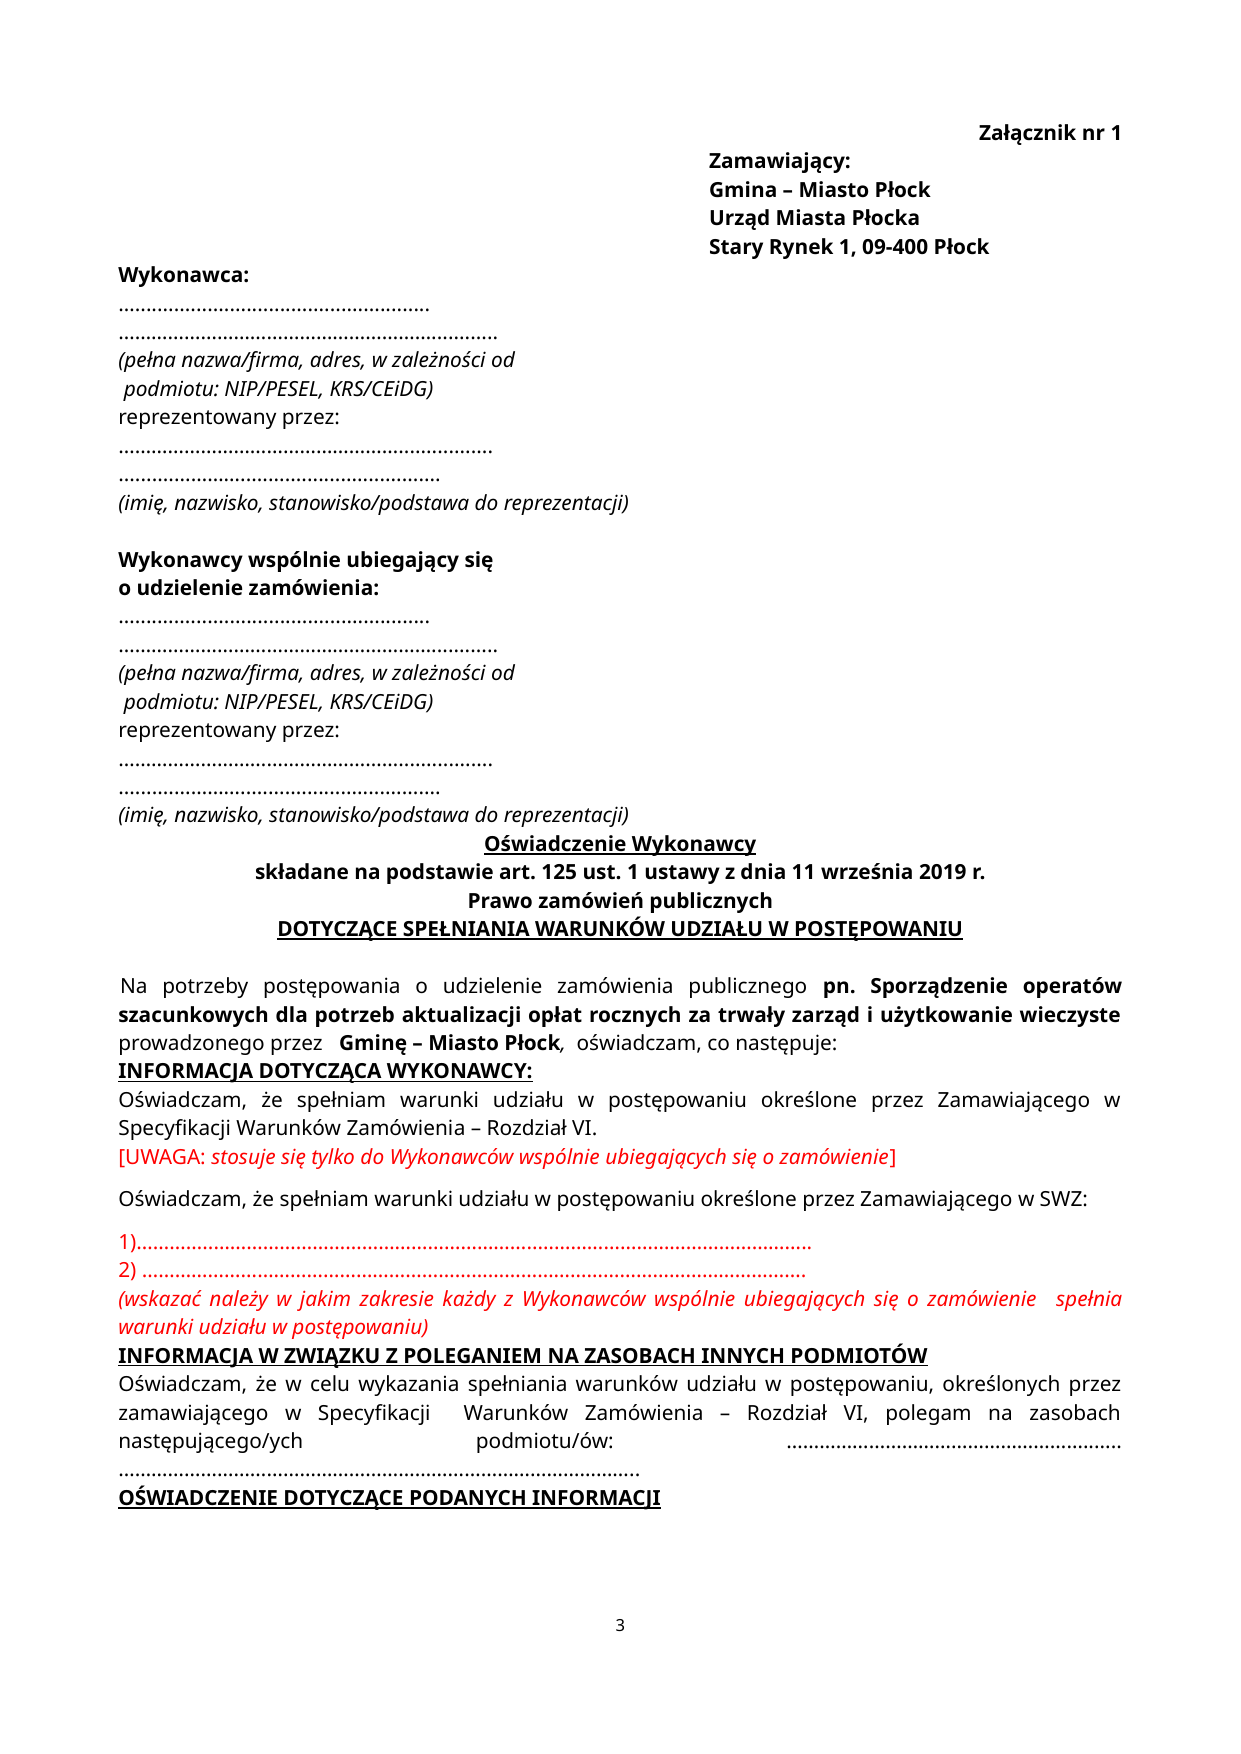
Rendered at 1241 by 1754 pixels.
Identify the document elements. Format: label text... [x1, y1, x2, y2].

text [UWAGA: stosuje się tylko do Wykonawców wspólnie ubiegających się o zamówienie] [118, 1142, 1122, 1170]
text OŚWIADCZENIE DOTYCZĄCE PODANYCH INFORMACJI [118, 1483, 1122, 1511]
text Oświadczam, że spełniam warunki udziału w postępowaniu określone przez Zamawiającego w SWZ: [118, 1184, 1122, 1213]
text (imię, nazwisko, stanowisko/podstawa do reprezentacji) [118, 488, 1122, 516]
text o udzielenie zamówienia: [118, 573, 1122, 602]
text (wskazać należy w jakim zakresie każdy z Wykonawców wspólnie ubiegających się o zamówienie spełnia warunki udziału w postępowaniu) [118, 1284, 1122, 1341]
text INFORMACJA DOTYCZĄCA WYKONAWCY: [118, 1057, 1122, 1085]
text (imię, nazwisko, stanowisko/podstawa do reprezentacji) [118, 801, 1122, 829]
text Oświadczam, że w celu wykazania spełniania warunków udziału w postępowaniu, określonych przez zamawiającego w Specyfikacji Warunków Zamówienia – Rozdział VI, polegam na zasobach następującego/ych podmiotu/ów: ……………………………………………….......………………………………………………………………………………….. [118, 1369, 1122, 1483]
text …………………………………………………............ [118, 317, 1122, 346]
text Oświadczenie Wykonawcy [118, 829, 1122, 857]
text ……………………………………………................. [118, 431, 1122, 459]
text Oświadczam, że spełniam warunki udziału w postępowaniu określone przez Zamawiającego w Specyfikacji Warunków Zamówienia – Rozdział VI. [118, 1085, 1122, 1142]
text 2) …………………………………………………………………………………………………………. [118, 1256, 1122, 1284]
text Gmina – Miasto Płock [118, 175, 1122, 203]
text reprezentowany przez: [118, 402, 1122, 431]
text podmiotu: NIP/PESEL, KRS/CEiDG) [118, 687, 1122, 715]
text Wykonawca: [118, 260, 1122, 289]
text składane na podstawie art. 125 ust. 1 ustawy z dnia 11 września 2019 r. [118, 857, 1122, 886]
text Wykonawcy wspólnie ubiegający się [118, 545, 1122, 573]
text Zamawiający: [118, 147, 1122, 175]
text INFORMACJA W ZWIĄZKU Z POLEGANIEM NA ZASOBACH INNYCH PODMIOTÓW [118, 1341, 1122, 1369]
text reprezentowany przez: [118, 715, 1122, 744]
text …………………………………………………............ [118, 630, 1122, 658]
text ……………………………………………................. [118, 744, 1122, 772]
text Na potrzeby postępowania o udzielenie zamówienia publicznego pn. Sporządzenie operatów szacunkowych dla potrzeb aktualizacji opłat rocznych za trwały zarząd i użytkowanie wieczyste prowadzonego przez Gminę – Miasto Płock, oświadczam, co następuje: [118, 971, 1122, 1057]
text Prawo zamówień publicznych [118, 886, 1122, 914]
text Stary Rynek 1, 09-400 Płock [118, 232, 1122, 260]
text …..................................................... [118, 602, 1122, 630]
text 1)…………..…………………………………………………..………………………………………….. [118, 1227, 1122, 1256]
text .............……….................................... [118, 772, 1122, 801]
text DOTYCZĄCE SPEŁNIANIA WARUNKÓW UDZIAŁU W POSTĘPOWANIU [118, 914, 1122, 943]
text Załącznik nr 1 [118, 118, 1122, 147]
text .............……….................................... [118, 459, 1122, 488]
text (pełna nazwa/firma, adres, w zależności od [118, 658, 1122, 687]
text (pełna nazwa/firma, adres, w zależności od [118, 346, 1122, 374]
text …..................................................... [118, 289, 1122, 317]
text Urząd Miasta Płocka [118, 203, 1122, 232]
text podmiotu: NIP/PESEL, KRS/CEiDG) [118, 374, 1122, 402]
